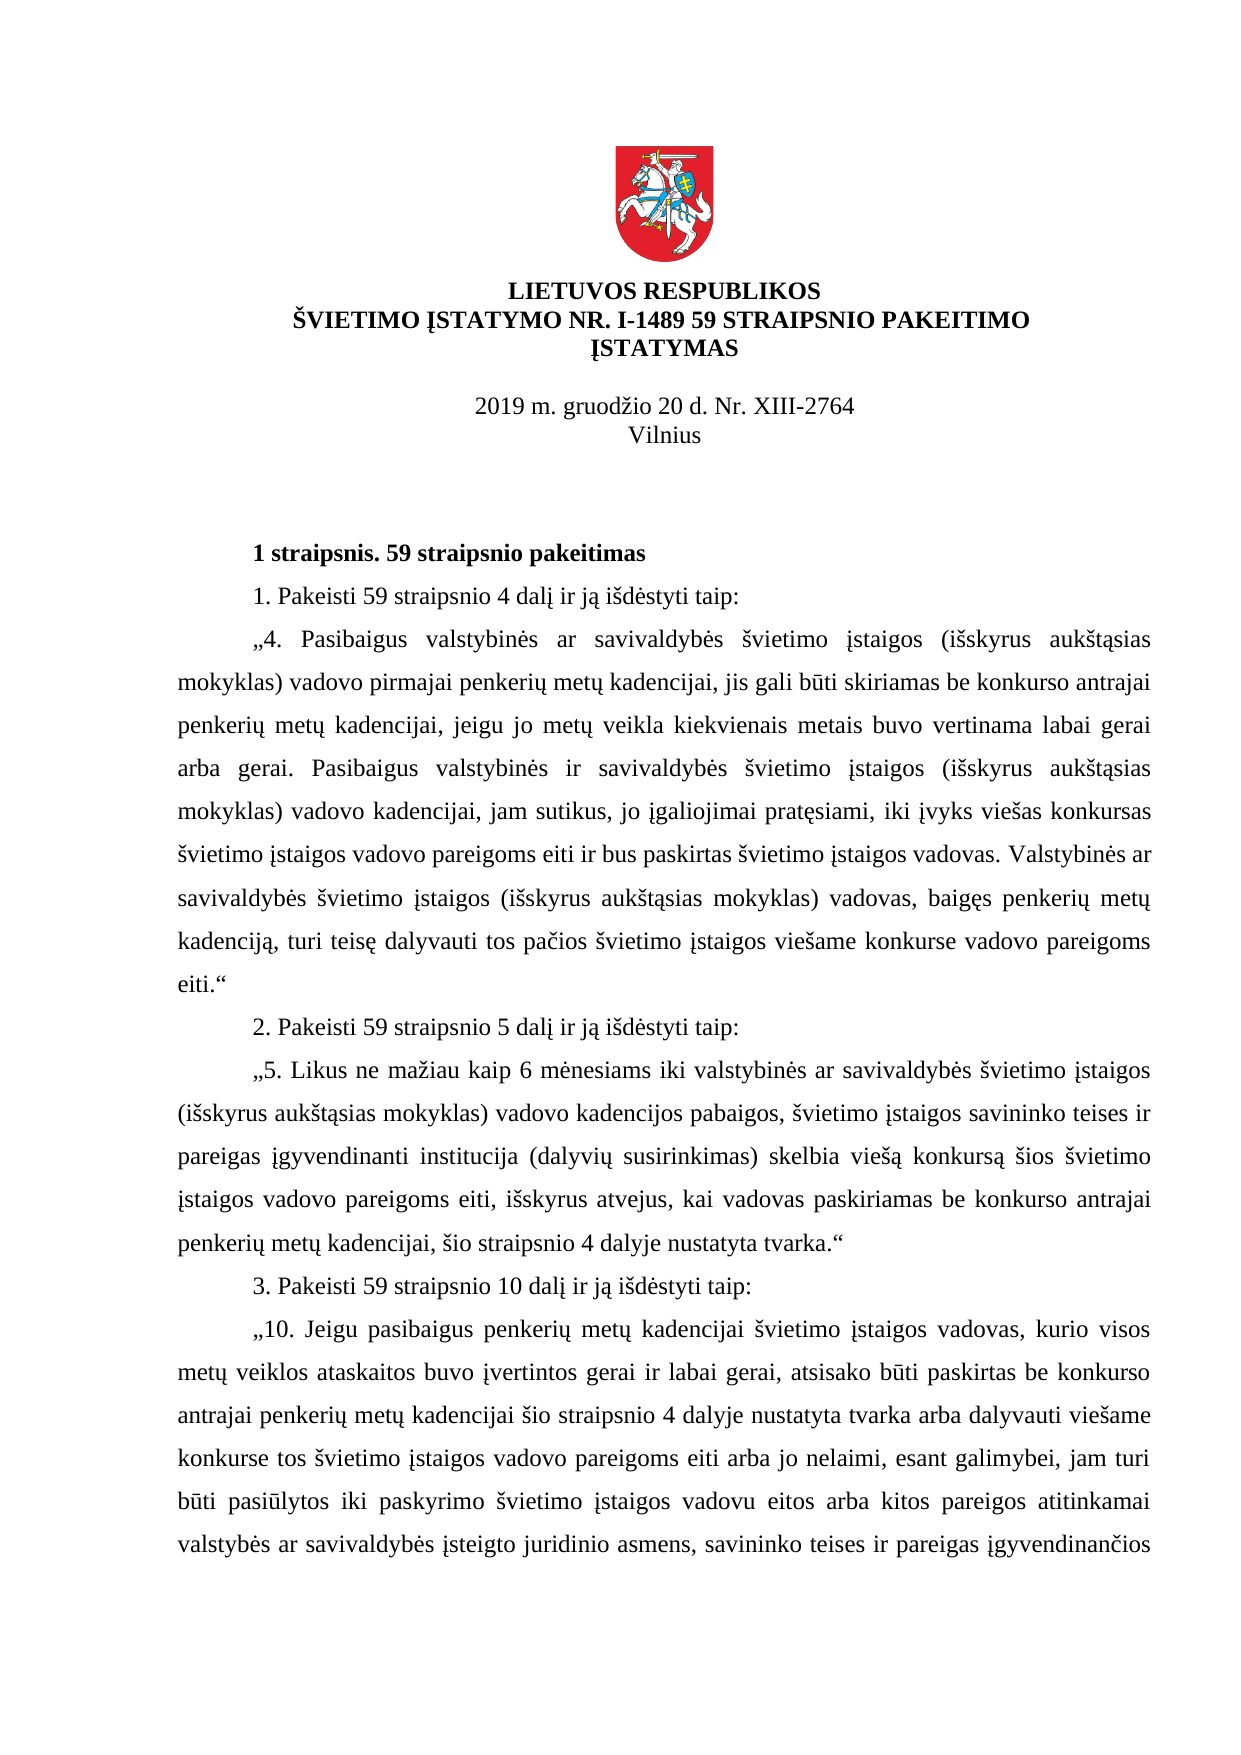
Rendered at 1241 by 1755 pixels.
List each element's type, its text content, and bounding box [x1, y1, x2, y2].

text „10. Jeigu pasibaigus penkerių metų kadencijai švietimo įstaigos vadovas, kurio visos metų veiklos ataskaitos buvo įvertintos gerai ir labai gerai, atsisako būti paskirtas be konkurso antrajai penkerių metų kadencijai šio straipsnio 4 dalyje nustatyta tvarka arba dalyvauti viešame konkurse tos švietimo įstaigos vadovo pareigoms eiti arba jo nelaimi, esant galimybei, jam turi būti pasiūlytos iki paskyrimo švietimo įstaigos vadovu eitos arba kitos pareigos atitinkamai valstybės ar savivaldybės įsteigto juridinio asmens, savininko teises ir pareigas įgyvendinančios [177, 1314, 1152, 1558]
text 3. Pakeisti 59 straipsnio 10 dalį ir ją išdėstyti taip: [177, 1271, 1152, 1299]
text 2. Pakeisti 59 straipsnio 5 dalį ir ją išdėstyti taip: [177, 1012, 1152, 1041]
text „5. Likus ne mažiau kaip 6 mėnesiams iki valstybinės ar savivaldybės švietimo įstaigos (išskyrus aukštąsias mokyklas) vadovo kadencijos pabaigos, švietimo įstaigos savininko teises ir pareigas įgyvendinanti institucija (dalyvių susirinkimas) skelbia viešą konkursą šios švietimo įstaigos vadovo pareigoms eiti, išskyrus atvejus, kai vadovas paskiriamas be konkurso antrajai penkerių metų kadencijai, šio straipsnio 4 dalyje nustatyta tvarka.“ [177, 1055, 1152, 1256]
text 2019 m. gruodžio 20 d. Nr. XIII-2764 [177, 391, 1152, 420]
text „4. Pasibaigus valstybinės ar savivaldybės švietimo įstaigos (išskyrus aukštąsias mokyklas) vadovo pirmajai penkerių metų kadencijai, jis gali būti skiriamas be konkurso antrajai penkerių metų kadencijai, jeigu jo metų veikla kiekvienais metais buvo vertinama labai gerai arba gerai. Pasibaigus valstybinės ir savivaldybės švietimo įstaigos (išskyrus aukštąsias mokyklas) vadovo kadencijai, jam sutikus, jo įgaliojimai pratęsiami, iki įvyks viešas konkursas švietimo įstaigos vadovo pareigoms eiti ir bus paskirtas švietimo įstaigos vadovas. Valstybinės ar savivaldybės švietimo įstaigos (išskyrus aukštąsias mokyklas) vadovas, baigęs penkerių metų kadenciją, turi teisę dalyvauti tos pačios švietimo įstaigos viešame konkurse vadovo pareigoms eiti.“ [177, 624, 1152, 998]
text ŠVIETIMO ĮSTATYMO NR. I-1489 59 STRAIPSNIO PAKEITIMO [177, 305, 1152, 333]
text Vilnius [177, 420, 1152, 448]
text ĮSTATYMAS [177, 333, 1152, 362]
text 1 straipsnis. 59 straipsnio pakeitimas [177, 538, 1152, 566]
text LIETUVOS RESPUBLIKOS [177, 276, 1152, 305]
text 1. Pakeisti 59 straipsnio 4 dalį ir ją išdėstyti taip: [177, 581, 1152, 609]
